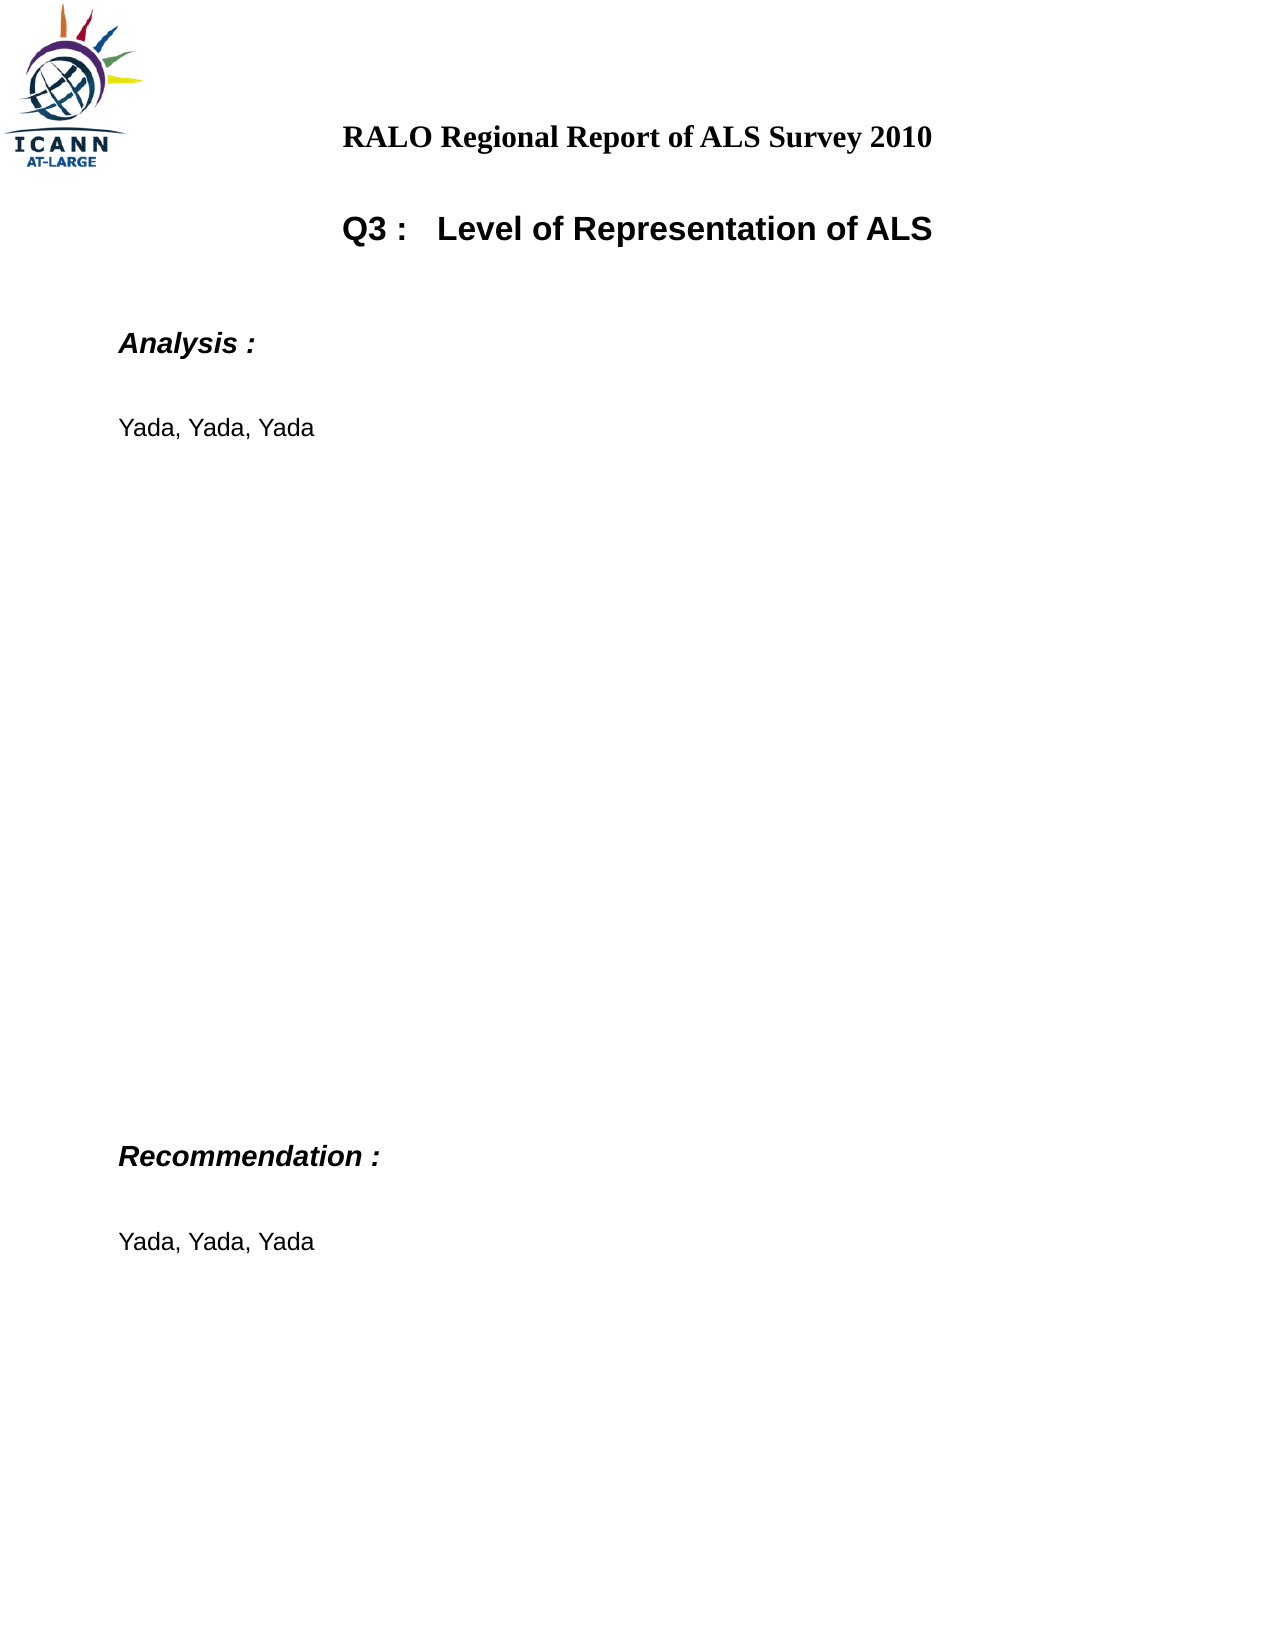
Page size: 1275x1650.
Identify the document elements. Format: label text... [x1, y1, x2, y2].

text Yada, Yada, Yada [118, 413, 1157, 442]
text Yada, Yada, Yada [118, 1227, 1157, 1256]
subtitle Q3 : Level of Representation of ALS [118, 208, 1157, 247]
subtitle Analysis : [118, 326, 1157, 359]
picture [0, 0, 158, 177]
subtitle Recommendation : [118, 1139, 1157, 1173]
